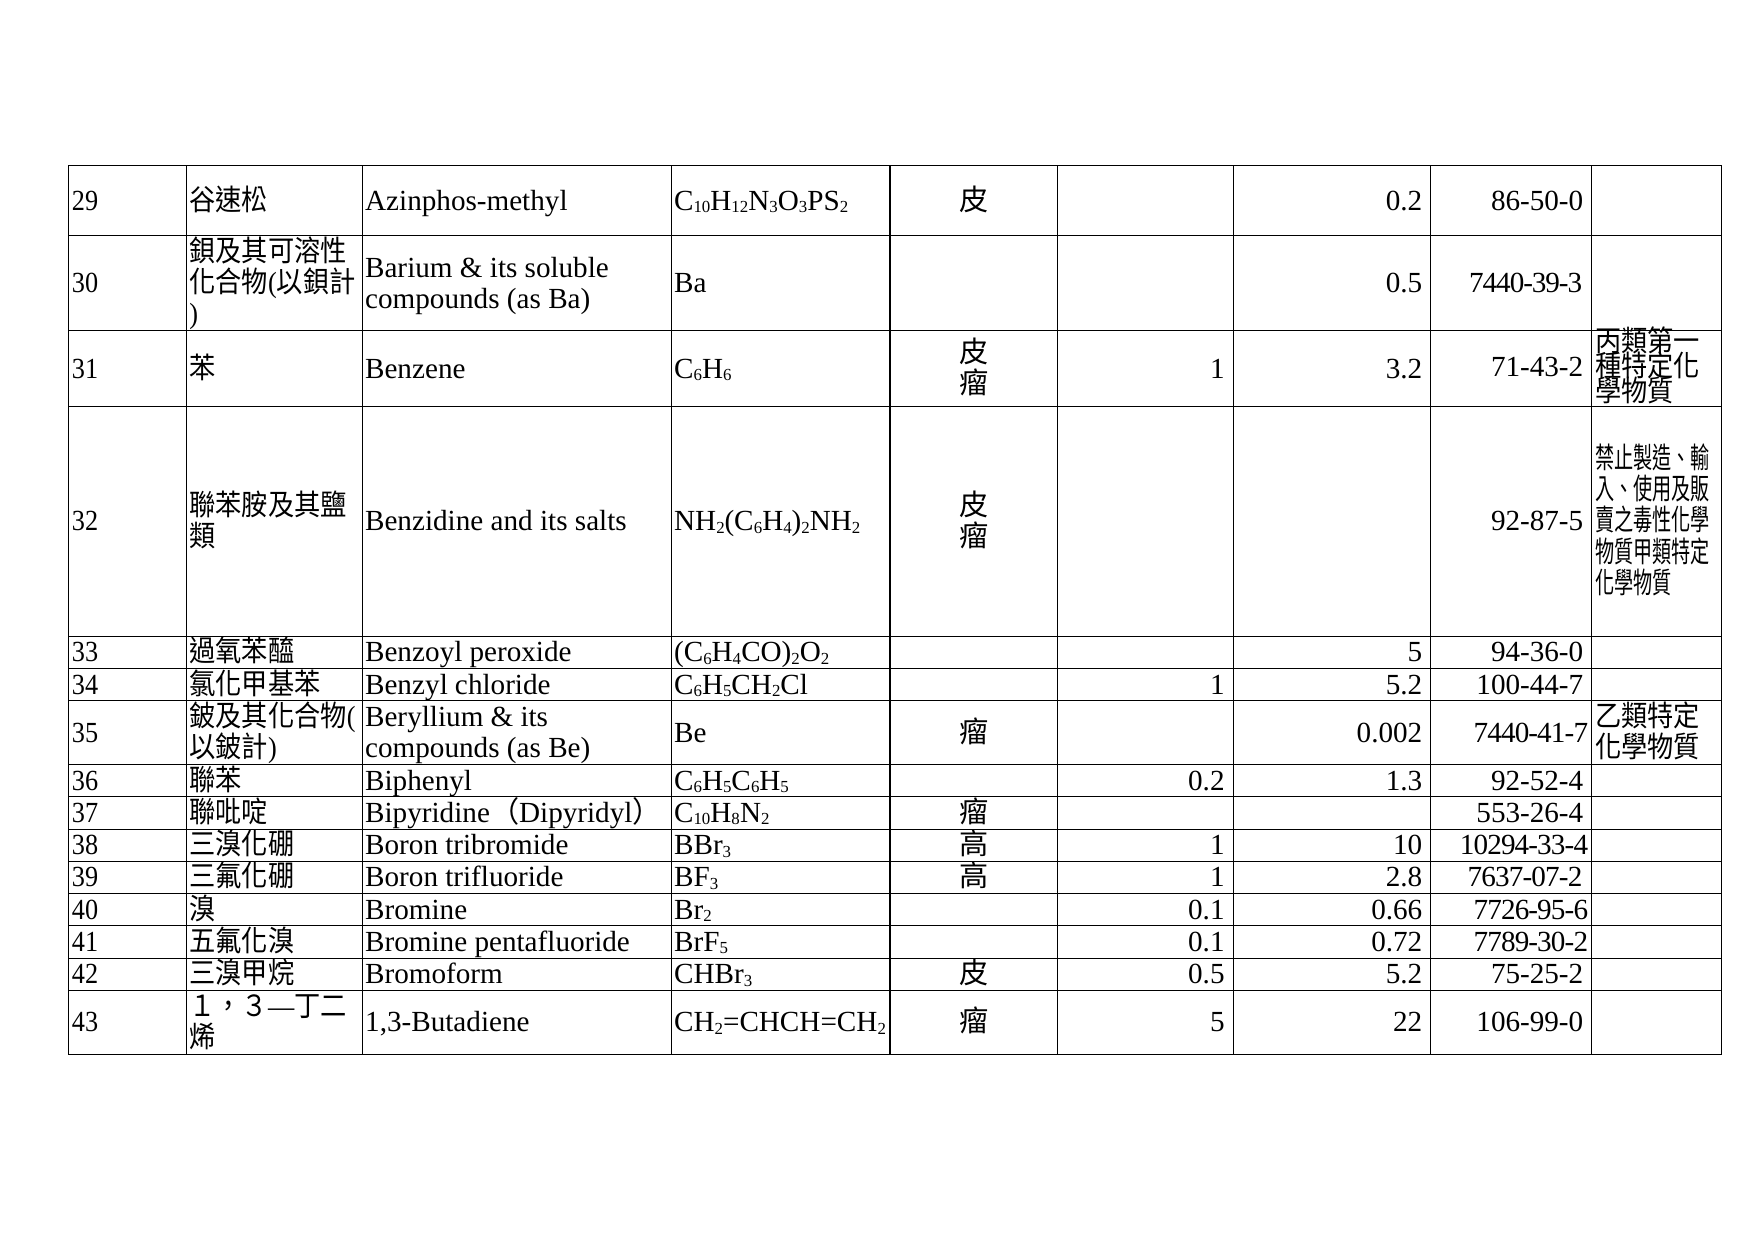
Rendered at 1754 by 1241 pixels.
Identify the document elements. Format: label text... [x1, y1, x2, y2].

table_cell [1592, 830, 1721, 861]
table_cell 35 [69, 701, 186, 764]
table_cell 553-26-4 [1431, 797, 1591, 828]
table_cell CHBr3 [672, 959, 889, 990]
table_cell 高 [891, 830, 1057, 861]
table_cell 1,3-Butadiene [363, 991, 671, 1053]
table_cell [1058, 407, 1233, 636]
table_cell 75-25-2 [1431, 959, 1591, 990]
table_cell CH2=CHCH=CH2 [672, 991, 889, 1053]
table_cell 29 [69, 166, 186, 235]
table_cell Boron tribromide [363, 830, 671, 861]
table_cell [1592, 991, 1721, 1053]
table_cell 7637-07-2 [1431, 862, 1591, 893]
table_cell 40 [69, 894, 186, 925]
table_cell Br2 [672, 894, 889, 925]
table_cell [1234, 797, 1430, 828]
table_cell 7726-95-6 [1431, 894, 1591, 925]
table_cell 43 [69, 991, 186, 1053]
table_cell 三氟化硼 [187, 862, 362, 893]
table_cell NH2(C6H4)2NH2 [672, 407, 889, 636]
table_cell 31 [69, 331, 186, 406]
table_cell 34 [69, 669, 186, 700]
table_cell 0.5 [1234, 236, 1430, 330]
table_cell Beryllium & its compounds (as Be) [363, 701, 671, 764]
table_cell [1058, 701, 1233, 764]
table_cell 94-36-0 [1431, 637, 1591, 668]
table_cell [1592, 894, 1721, 925]
table_cell 0.1 [1058, 894, 1233, 925]
table_cell 1 [1058, 862, 1233, 893]
table_cell BF3 [672, 862, 889, 893]
table_cell Ba [672, 236, 889, 330]
table_cell 禁止製造、輸入、使用及販賣之毒性化學物質甲類特定化學物質 [1592, 407, 1721, 636]
table_cell Azinphos-methyl [363, 166, 671, 235]
table_cell [1592, 669, 1721, 700]
table_cell [1058, 637, 1233, 668]
table_cell 三溴甲烷 [187, 959, 362, 990]
table_cell 30 [69, 236, 186, 330]
table_cell 5 [1234, 637, 1430, 668]
table_cell 2.8 [1234, 862, 1430, 893]
table_cell [891, 894, 1057, 925]
table_cell 鈹及其化合物(以鈹計) [187, 701, 362, 764]
table_cell 10 [1234, 830, 1430, 861]
table_cell Benzene [363, 331, 671, 406]
table_cell C6H6 [672, 331, 889, 406]
table_cell 32 [69, 407, 186, 636]
table_cell 皮 瘤 [891, 331, 1057, 406]
table_cell 瘤 [891, 797, 1057, 828]
table_cell [1058, 797, 1233, 828]
table_cell [891, 637, 1057, 668]
table_cell Benzoyl peroxide [363, 637, 671, 668]
table_cell 皮 [891, 166, 1057, 235]
table_cell [1592, 166, 1721, 235]
table_cell Benzidine and its salts [363, 407, 671, 636]
table_cell 0.002 [1234, 701, 1430, 764]
table_cell Bromine pentafluoride [363, 926, 671, 958]
table_cell 92-52-4 [1431, 765, 1591, 796]
table_cell [891, 765, 1057, 796]
table_cell 聯苯 [187, 765, 362, 796]
table_cell 聯苯胺及其鹽類 [187, 407, 362, 636]
table_cell 7440-41-7 [1431, 701, 1591, 764]
table_cell [1592, 959, 1721, 990]
table_cell 22 [1234, 991, 1430, 1053]
table_cell [1058, 166, 1233, 235]
table_cell 瘤 [891, 701, 1057, 764]
table_cell Biphenyl [363, 765, 671, 796]
table_cell [1234, 407, 1430, 636]
table_cell 5.2 [1234, 959, 1430, 990]
table_cell 36 [69, 765, 186, 796]
table_cell 丙類第一種特定化學物質 [1592, 331, 1721, 406]
table_cell 3.2 [1234, 331, 1430, 406]
table_cell 5.2 [1234, 669, 1430, 700]
table_cell Benzyl chloride [363, 669, 671, 700]
table_cell 86-50-0 [1431, 166, 1591, 235]
table_cell Bromine [363, 894, 671, 925]
table_cell BrF5 [672, 926, 889, 958]
table_cell 皮 瘤 [891, 407, 1057, 636]
table_cell 氯化甲基苯 [187, 669, 362, 700]
table_cell [891, 669, 1057, 700]
table_cell C10H12N3O3PS2 [672, 166, 889, 235]
table_cell C6H5C6H5 [672, 765, 889, 796]
table_cell 42 [69, 959, 186, 990]
table_cell 38 [69, 830, 186, 861]
table_cell [1592, 926, 1721, 958]
table_cell C10H8N2 [672, 797, 889, 828]
table_cell C6H5CH2Cl [672, 669, 889, 700]
table_cell Be [672, 701, 889, 764]
table_cell [1592, 862, 1721, 893]
table_cell BBr3 [672, 830, 889, 861]
table_cell 5 [1058, 991, 1233, 1053]
table_cell 0.2 [1234, 166, 1430, 235]
table_cell 71-43-2 [1431, 331, 1591, 406]
table_cell 100-44-7 [1431, 669, 1591, 700]
table_cell 106-99-0 [1431, 991, 1591, 1053]
table_cell １，３—丁二烯 [187, 991, 362, 1053]
table_cell 0.66 [1234, 894, 1430, 925]
table_cell 10294-33-4 [1431, 830, 1591, 861]
table_cell [891, 236, 1057, 330]
table_cell Boron trifluoride [363, 862, 671, 893]
table_cell 過氧苯醯 [187, 637, 362, 668]
table_cell [1592, 765, 1721, 796]
table_cell 鋇及其可溶性化合物(以鋇計) [187, 236, 362, 330]
table_cell Bipyridine（Dipyridyl） [363, 797, 671, 828]
table_cell 溴 [187, 894, 362, 925]
table_cell 三溴化硼 [187, 830, 362, 861]
table_cell 41 [69, 926, 186, 958]
table_cell 聯吡啶 [187, 797, 362, 828]
table_cell Barium & its soluble compounds (as Ba) [363, 236, 671, 330]
table_cell 五氟化溴 [187, 926, 362, 958]
table_cell 7789-30-2 [1431, 926, 1591, 958]
table_cell [1058, 236, 1233, 330]
table_cell [1592, 236, 1721, 330]
table_cell 1 [1058, 830, 1233, 861]
table_cell (C6H4CO)2O2 [672, 637, 889, 668]
table_cell [1592, 637, 1721, 668]
table_cell 92-87-5 [1431, 407, 1591, 636]
table_cell 1 [1058, 331, 1233, 406]
table_cell 苯 [187, 331, 362, 406]
table_cell 0.72 [1234, 926, 1430, 958]
table_cell 39 [69, 862, 186, 893]
table_cell Bromoform [363, 959, 671, 990]
table_cell 37 [69, 797, 186, 828]
table_cell 0.2 [1058, 765, 1233, 796]
table_cell 乙類特定化學物質 [1592, 701, 1721, 764]
table_cell 谷速松 [187, 166, 362, 235]
table_cell 高 [891, 862, 1057, 893]
table_cell 瘤 [891, 991, 1057, 1053]
table_cell 1.3 [1234, 765, 1430, 796]
table_cell 0.1 [1058, 926, 1233, 958]
table_cell 1 [1058, 669, 1233, 700]
table_cell 7440-39-3 [1431, 236, 1591, 330]
table_cell 0.5 [1058, 959, 1233, 990]
table_cell [891, 926, 1057, 958]
table_cell 皮 [891, 959, 1057, 990]
table_cell [1592, 797, 1721, 828]
table_cell 33 [69, 637, 186, 668]
